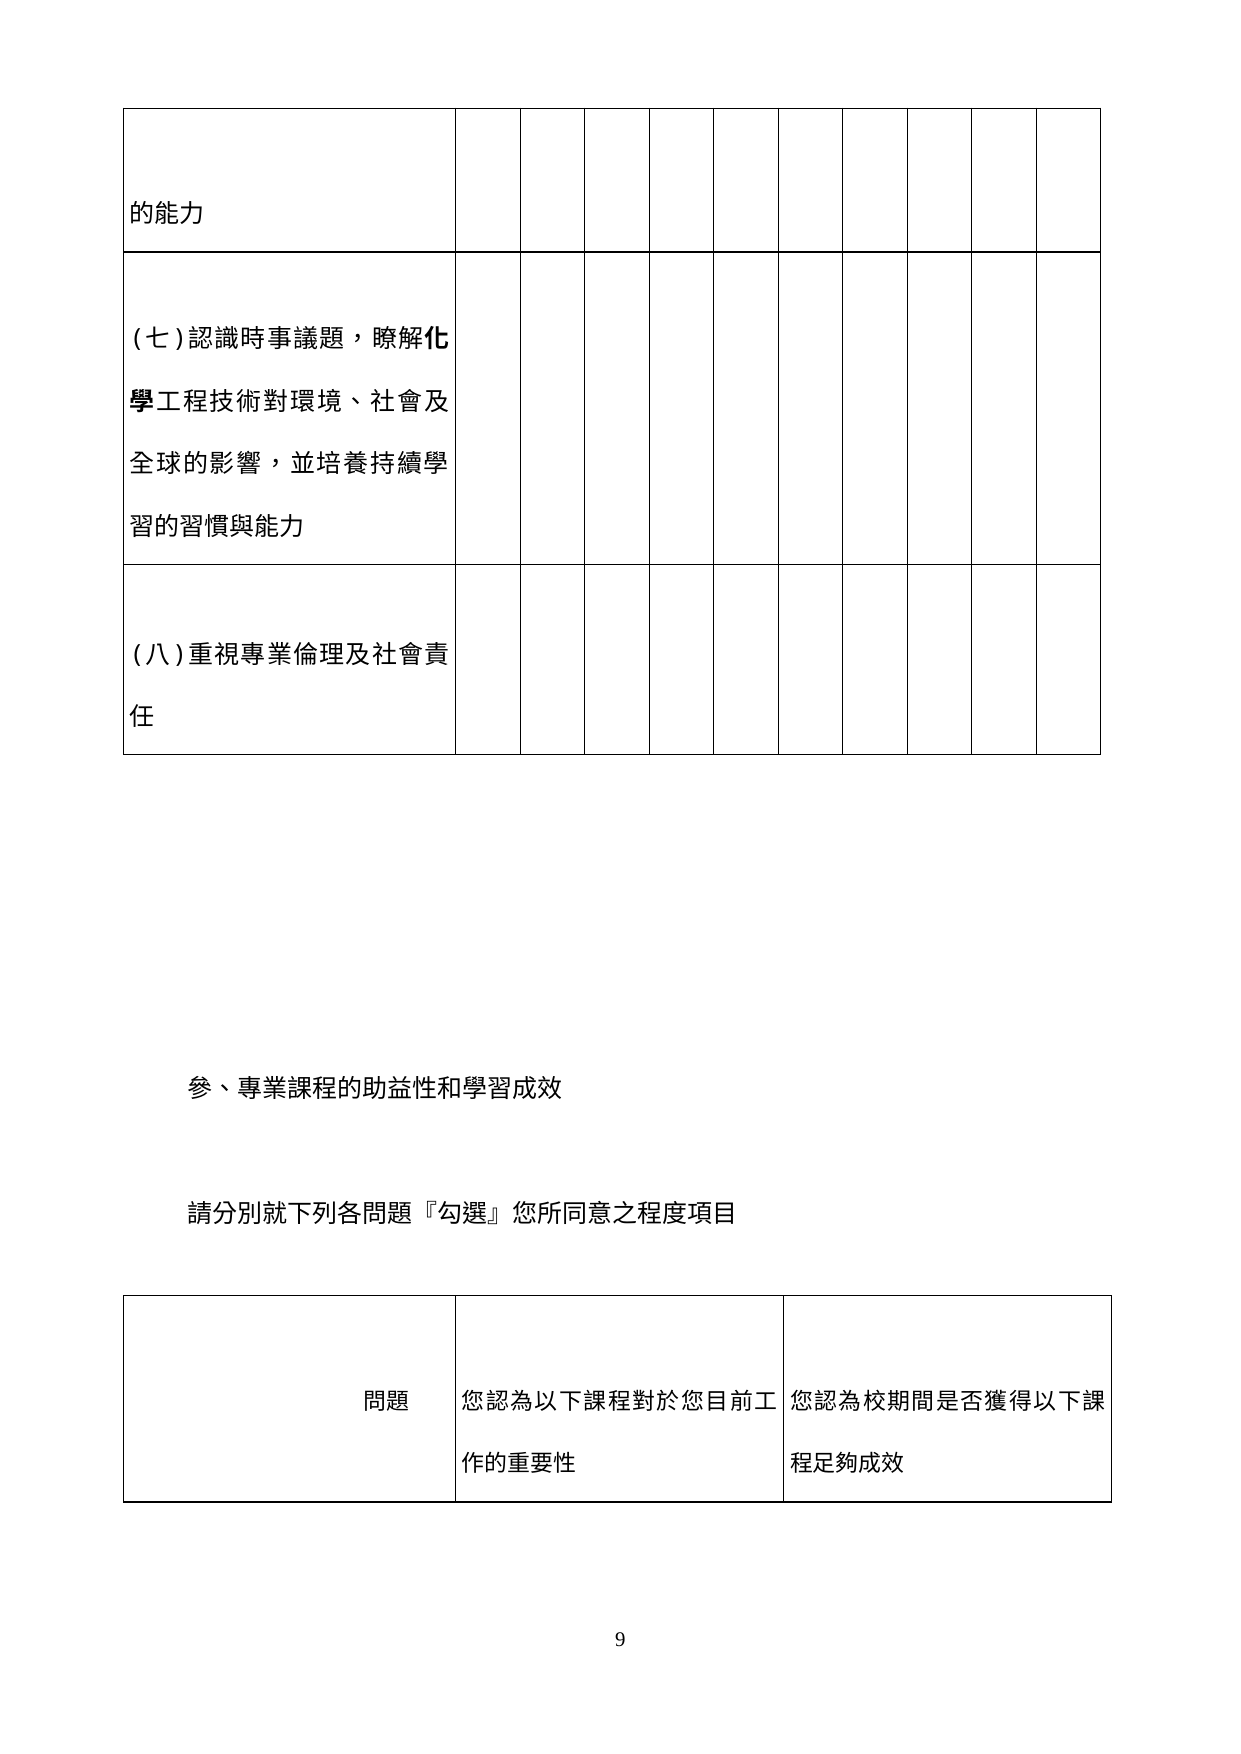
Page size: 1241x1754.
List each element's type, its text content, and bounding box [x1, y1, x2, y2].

table_cell [779, 109, 842, 251]
table_cell [972, 253, 1036, 564]
table_cell [908, 109, 971, 251]
table_header 您認為以下課程對於您目前工作的重要性 [456, 1296, 783, 1501]
table_cell [1037, 565, 1100, 754]
table_cell 的能力 [124, 109, 455, 251]
table_cell [456, 253, 520, 564]
table_cell [585, 253, 649, 564]
table_cell [908, 253, 971, 564]
table_cell [650, 253, 713, 564]
table_cell [456, 565, 520, 754]
table_header 問題 [124, 1296, 455, 1501]
table_cell [585, 565, 649, 754]
table_cell [843, 109, 907, 251]
table_cell [1037, 109, 1100, 251]
table_cell [779, 253, 842, 564]
table_cell [843, 565, 907, 754]
table_cell (八)重視專業倫理及社會責任 [124, 565, 455, 754]
table_cell [585, 109, 649, 251]
text 請分別就下列各問題『勾選』您所同意之程度項目 [187, 1170, 1053, 1233]
list 專業課程的助益性和學習成效 [187, 1045, 1053, 1108]
table_cell [650, 565, 713, 754]
table_cell [521, 565, 584, 754]
table_cell [972, 109, 1036, 251]
table_cell [1037, 253, 1100, 564]
table_cell [908, 565, 971, 754]
table_cell [972, 565, 1036, 754]
table_cell [456, 109, 520, 251]
table_cell [521, 253, 584, 564]
table_cell [714, 253, 778, 564]
table_cell [843, 253, 907, 564]
table_cell [779, 565, 842, 754]
table_cell [650, 109, 713, 251]
table_cell [714, 565, 778, 754]
table_header 您認為校期間是否獲得以下課程足夠成效 [784, 1296, 1111, 1501]
table_cell [521, 109, 584, 251]
table_cell (七)認識時事議題，瞭解化學工程技術對環境、社會及全球的影響，並培養持續學習的習慣與能力 [124, 253, 455, 564]
table_cell [714, 109, 778, 251]
